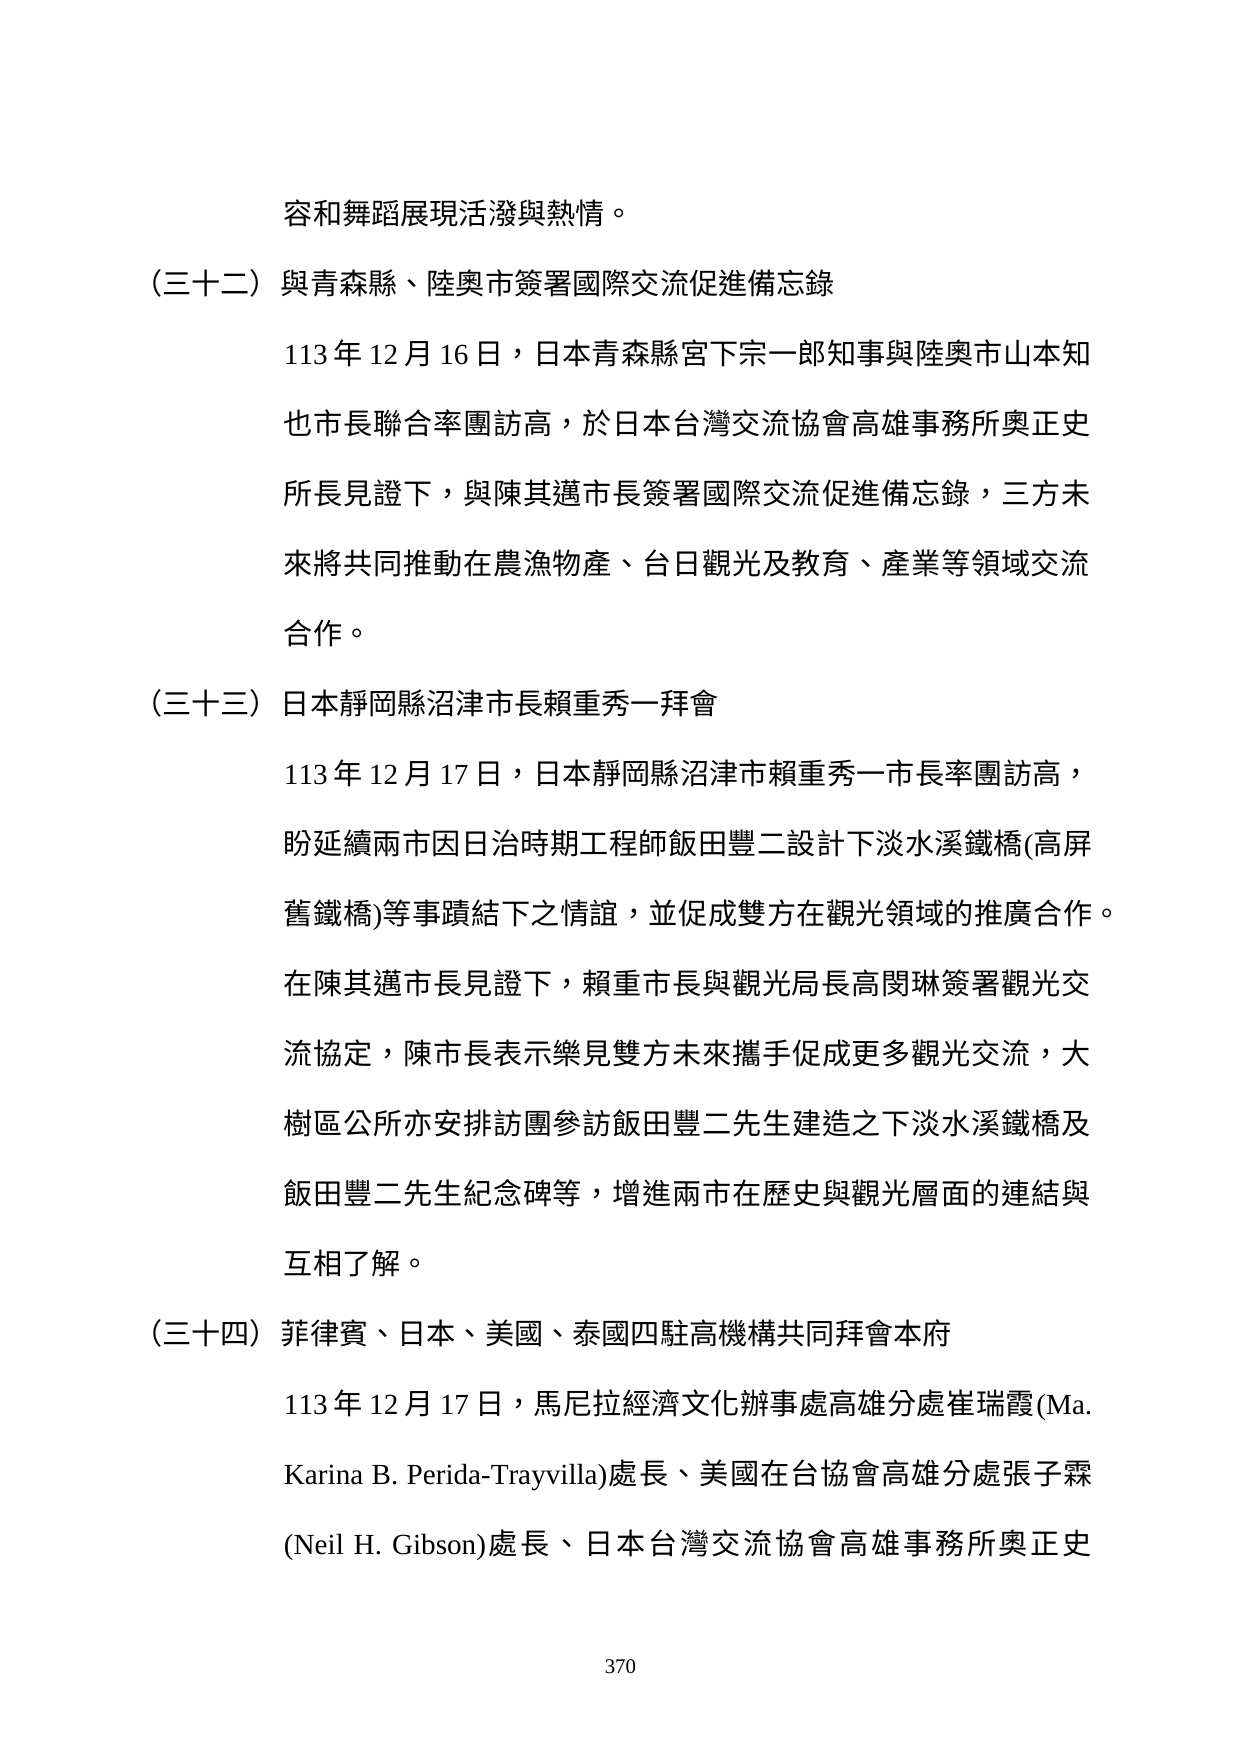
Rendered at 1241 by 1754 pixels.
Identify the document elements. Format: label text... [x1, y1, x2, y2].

list 與青森縣、陸奧市簽署國際交流促進備忘錄 [133, 247, 1092, 317]
text 113年12月16日，日本青森縣宮下宗一郎知事與陸奧市山本知也市長聯合率團訪高，於日本台灣交流協會高雄事務所奧正史所長見證下，與陳其邁市長簽署國際交流促進備忘錄，三方未來將共同推動在農漁物產、台日觀光及教育、產業等領域交流合作。 [284, 317, 1092, 667]
list 日本靜岡縣沼津市長賴重秀一拜會 [133, 667, 1092, 737]
text 容和舞蹈展現活潑與熱情。 [284, 177, 1092, 247]
text 113年12月17日，馬尼拉經濟文化辦事處高雄分處崔瑞霞(Ma. Karina B. Perida-Trayvilla)處長、美國在台協會高雄分處張子霖(Neil H. Gibson)處長、日本台灣交流協會高雄事務所奧正史 [284, 1367, 1092, 1577]
list 菲律賓、日本、美國、泰國四駐高機構共同拜會本府 [133, 1297, 1092, 1367]
text 113年12月17日，日本靜岡縣沼津市賴重秀一市長率團訪高，盼延續兩市因日治時期工程師飯田豐二設計下淡水溪鐵橋(高屏舊鐵橋)等事蹟結下之情誼，並促成雙方在觀光領域的推廣合作。在陳其邁市長見證下，賴重市長與觀光局長高閔琳簽署觀光交流協定，陳市長表示樂見雙方未來攜手促成更多觀光交流，大樹區公所亦安排訪團參訪飯田豐二先生建造之下淡水溪鐵橋及飯田豐二先生紀念碑等，增進兩市在歷史與觀光層面的連結與互相了解。 [284, 737, 1092, 1297]
